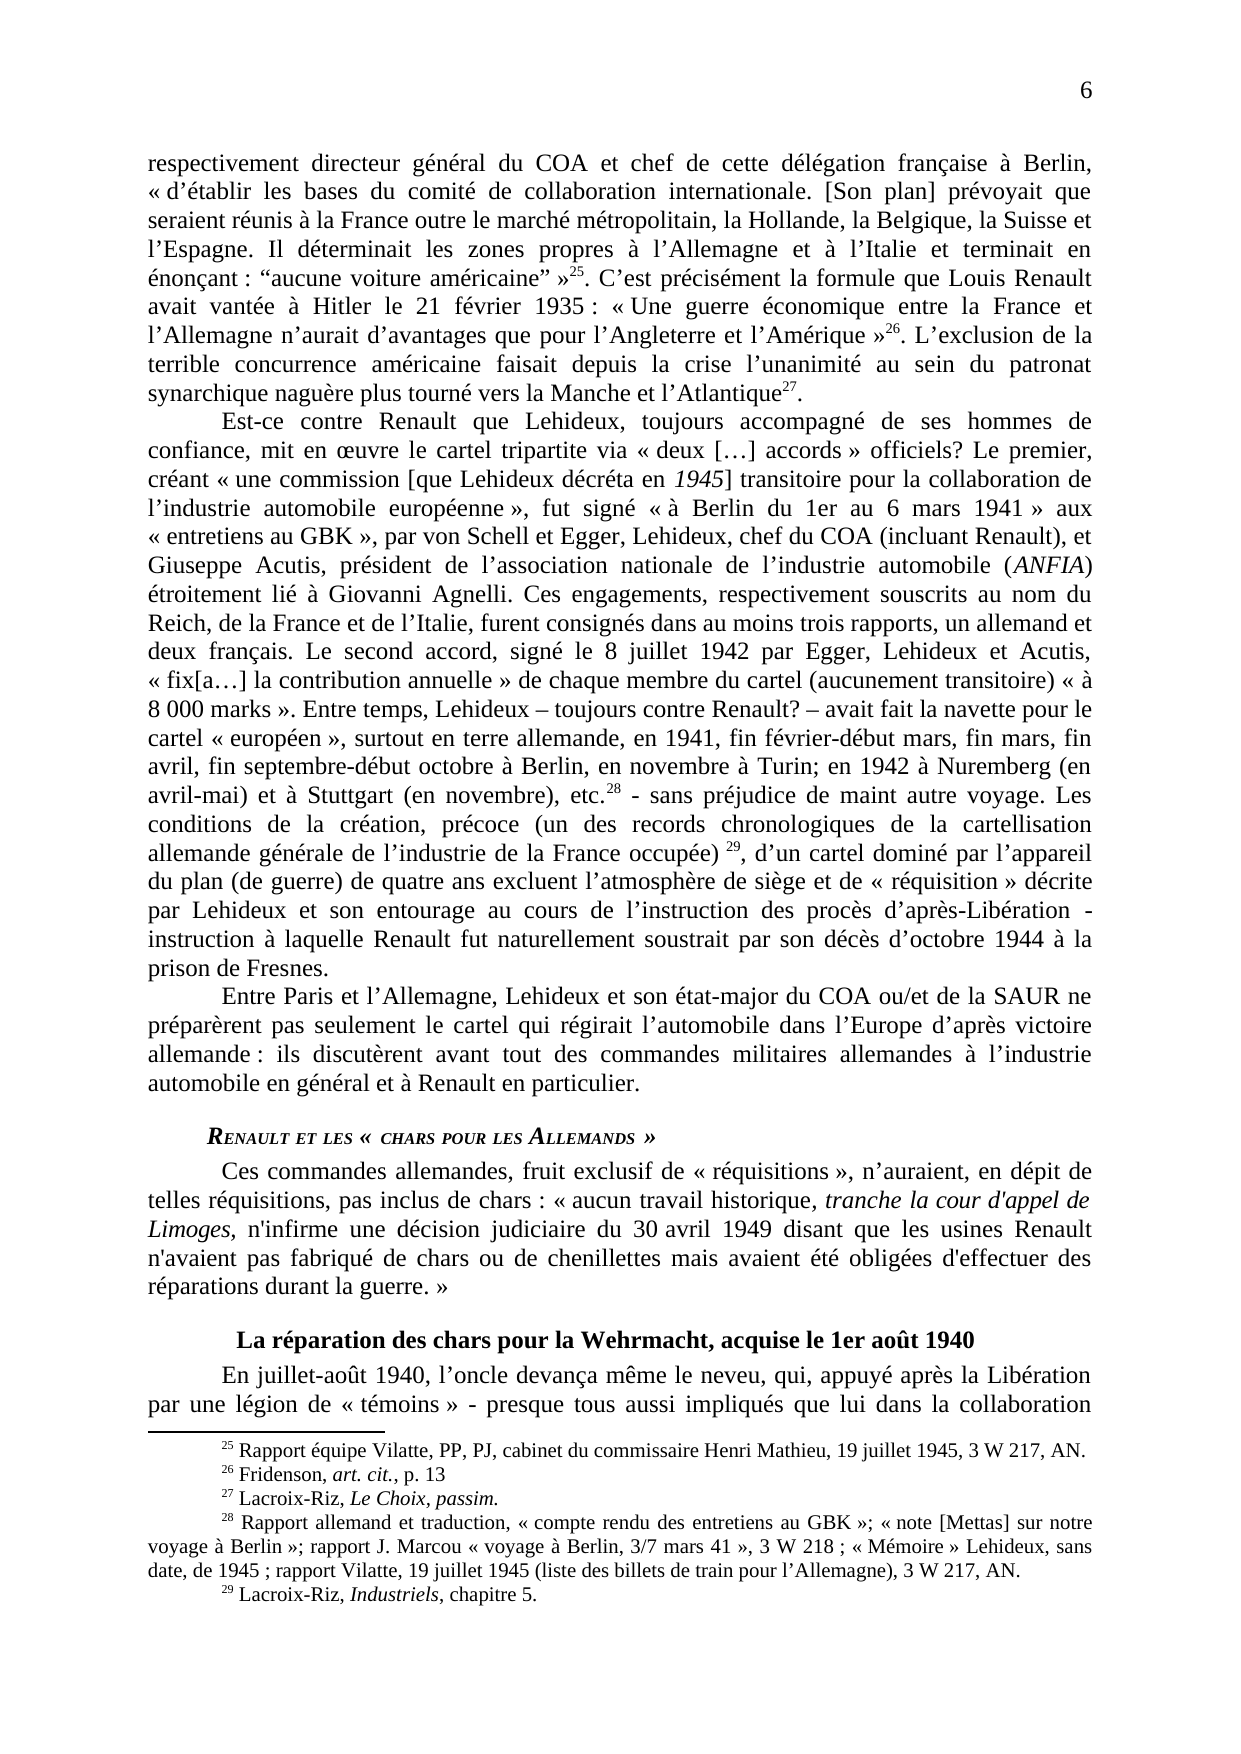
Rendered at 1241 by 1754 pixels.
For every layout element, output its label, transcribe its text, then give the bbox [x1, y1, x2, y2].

text Lacroix-Riz, Le Choix, passim. [148, 1486, 1093, 1510]
text respectivement directeur général du COA et chef de cette délégation française à Berlin, « d’établir les bases du comité de collaboration internationale. [Son plan] prévoyait que seraient réunis à la France outre le marché métropolitain, la Hollande, la Belgique, la Suisse et l’Espagne. Il déterminait les zones propres à l’Allemagne et à l’Italie et terminait en énonçant : “aucune voiture américaine” ». C’est précisément la formule que Louis Renault avait vantée à Hitler le 21 février 1935 : « Une guerre économique entre la France et l’Allemagne n’aurait d’avantages que pour l’Angleterre et l’Amérique ». L’exclusion de la terrible concurrence américaine faisait depuis la crise l’unanimité au sein du patronat synarchique naguère plus tourné vers la Manche et l’Atlantique. [148, 148, 1093, 406]
text Entre Paris et l’Allemagne, Lehideux et son état-major du COA ou/et de la SAUR ne préparèrent pas seulement le cartel qui régirait l’automobile dans l’Europe d’après victoire allemande : ils discutèrent avant tout des commandes militaires allemandes à l’industrie automobile en général et à Renault en particulier. [148, 981, 1093, 1096]
subtitle Renault et les « chars pour les Allemands » [207, 1121, 1093, 1150]
text Rapport allemand et traduction, « compte rendu des entretiens au GBK »; « note [Mettas] sur notre voyage à Berlin »; rapport J. Marcou « voyage à Berlin, 3/7 mars 41 », 3 W 218 ; « Mémoire » Lehideux, sans date, de 1945 ; rapport Vilatte, 19 juillet 1945 (liste des billets de train pour l’Allemagne), 3 W 217, AN. [148, 1510, 1093, 1582]
text Rapport équipe Vilatte, PP, PJ, cabinet du commissaire Henri Mathieu, 19 juillet 1945, 3 W 217, AN. [148, 1438, 1093, 1462]
text En juillet-août 1940, l’oncle devança même le neveu, qui, appuyé après la Libération par une légion de « témoins » ‑ presque tous aussi impliqués que lui dans la collaboration [148, 1360, 1093, 1418]
text Ces commandes allemandes, fruit exclusif de « réquisitions », n’auraient, en dépit de telles réquisitions, pas inclus de chars : « aucun travail historique, tranche la cour d'appel de Limoges, n'infirme une décision judiciaire du 30 avril 1949 disant que les usines Renault n'avaient pas fabriqué de chars ou de chenillettes mais avaient été obligées d'effectuer des réparations durant la guerre. » [148, 1156, 1093, 1300]
text Lacroix-Riz, Industriels, chapitre 5. [148, 1582, 1093, 1606]
subtitle La réparation des chars pour la Wehrmacht, acquise le 1er août 1940 [236, 1325, 1093, 1354]
text Fridenson, art. cit., p. 13 [148, 1462, 1093, 1486]
text Est-ce contre Renault que Lehideux, toujours accompagné de ses hommes de confiance, mit en œuvre le cartel tripartite via « deux […] accords » officiels? Le premier, créant « une commission [que Lehideux décréta en 1945] transitoire pour la collaboration de l’industrie automobile européenne », fut signé « à Berlin du 1er au 6 mars 1941 » aux « entretiens au GBK », par von Schell et Egger, Lehideux, chef du COA (incluant Renault), et Giuseppe Acutis, président de l’association nationale de l’industrie automobile (ANFIA) étroitement lié à Giovanni Agnelli. Ces engagements, respectivement souscrits au nom du Reich, de la France et de l’Italie, furent consignés dans au moins trois rapports, un allemand et deux français. Le second accord, signé le 8 juillet 1942 par Egger, Lehideux et Acutis, « fix[a…] la contribution annuelle » de chaque membre du cartel (aucunement transitoire) « à 8 000 marks ». Entre temps, Lehideux – toujours contre Renault? – avait fait la navette pour le cartel « européen », surtout en terre allemande, en 1941, fin février-début mars, fin mars, fin avril, fin septembre-début octobre à Berlin, en novembre à Turin; en 1942 à Nuremberg (en avril-mai) et à Stuttgart (en novembre), etc. ‑ sans préjudice de maint autre voyage. Les conditions de la création, précoce (un des records chronologiques de la cartellisation allemande générale de l’industrie de la France occupée) , d’un cartel dominé par l’appareil du plan (de guerre) de quatre ans excluent l’atmosphère de siège et de « réquisition » décrite par Lehideux et son entourage au cours de l’instruction des procès d’après-Libération ‑ instruction à laquelle Renault fut naturellement soustrait par son décès d’octobre 1944 à la prison de Fresnes. [148, 406, 1093, 981]
